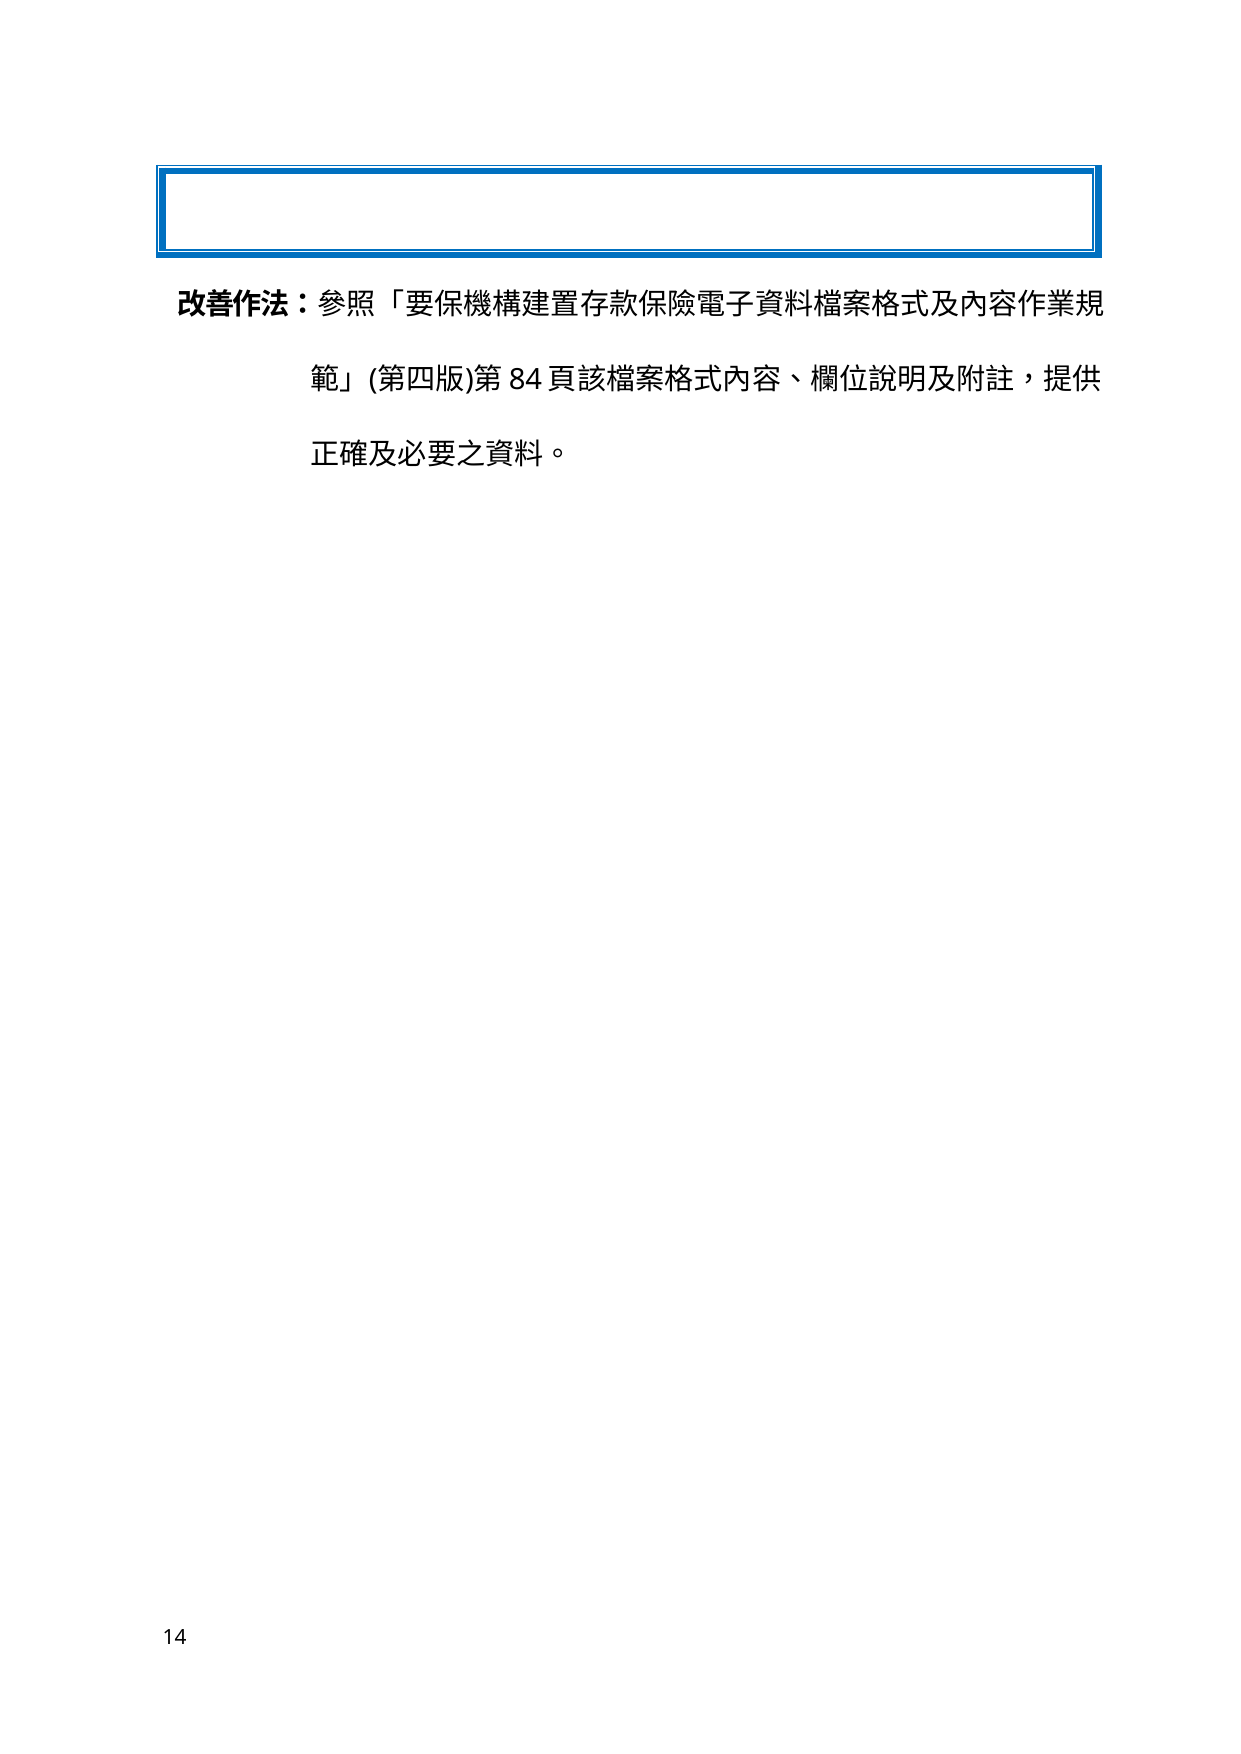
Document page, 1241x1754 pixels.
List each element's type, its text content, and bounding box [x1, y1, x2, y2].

text 改善作法：參照「要保機構建置存款保險電子資料檔案格式及內容作業規範」(第四版)第84頁該檔案格式內容、欄位說明及附註，提供正確及必要之資料。 [177, 258, 1107, 483]
table_header [166, 174, 1092, 249]
